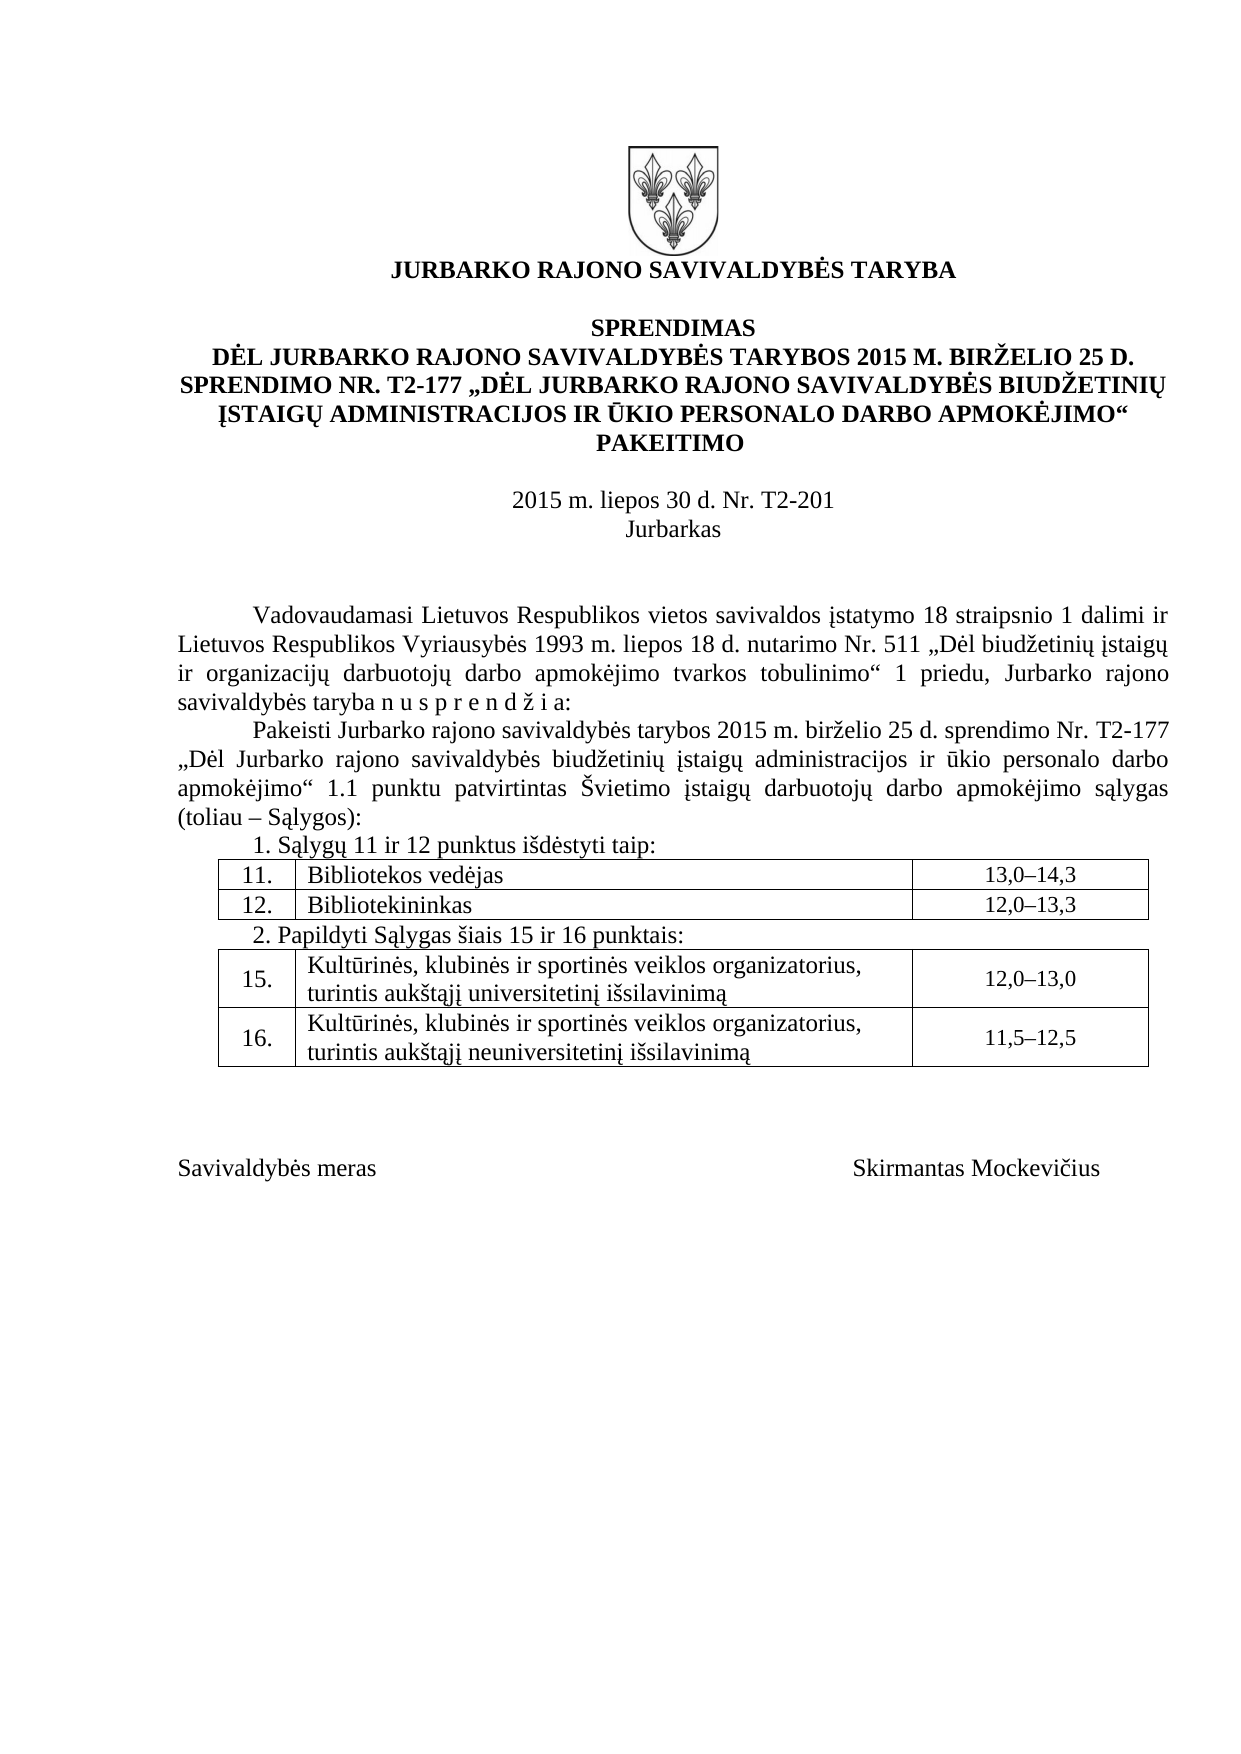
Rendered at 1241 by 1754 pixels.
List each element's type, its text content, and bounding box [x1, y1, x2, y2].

text Vadovaudamasi Lietuvos Respublikos vietos savivaldos įstatymo 18 straipsnio 1 dalimi ir Lietuvos Respublikos Vyriausybės 1993 m. liepos 18 d. nutarimo Nr. 511 „Dėl biudžetinių įstaigų ir organizacijų darbuotojų darbo apmokėjimo tvarkos tobulinimo“ 1 priedu, Jurbarko rajono savivaldybės taryba n u s p r e n d ž i a: [177, 601, 1169, 716]
text Jurbarkas [177, 514, 1169, 543]
table_cell 11,5–12,5 [913, 1008, 1148, 1066]
table_cell Kultūrinės, klubinės ir sportinės veiklos organizatorius, turintis aukštąjį neuniversitetinį išsilavinimą [296, 1008, 912, 1066]
table_header 12,0–13,0 [913, 950, 1148, 1007]
text SPRENDIMAS [177, 313, 1169, 342]
table_header 13,0–14,3 [913, 860, 1148, 889]
text DĖL JURBARKO RAJONO SAVIVALDYBĖS TARYBOS 2015 M. BIRŽELIO 25 D. SPRENDIMO NR. T2-177 „DĖL JURBARKO RAJONO SAVIVALDYBĖS BIUDŽETINIŲ ĮSTAIGŲ ADMINISTRACIJOS IR ŪKIO PERSONALO DARBO APMOKĖJIMO“ PAKEITIMO [177, 342, 1169, 457]
table_cell Bibliotekininkas [296, 890, 912, 919]
table_header 15. [219, 950, 295, 1007]
text 1. Sąlygų 11 ir 12 punktus išdėstyti taip: [177, 831, 1169, 859]
text Pakeisti Jurbarko rajono savivaldybės tarybos 2015 m. birželio 25 d. sprendimo Nr. T2-177 „Dėl Jurbarko rajono savivaldybės biudžetinių įstaigų administracijos ir ūkio personalo darbo apmokėjimo“ 1.1 punktu patvirtintas Švietimo įstaigų darbuotojų darbo apmokėjimo sąlygas (toliau – Sąlygos): [177, 716, 1169, 831]
table_cell 16. [219, 1008, 295, 1066]
text Savivaldybės meras Skirmantas Mockevičius [177, 1153, 1169, 1182]
text 2. Papildyti Sąlygas šiais 15 ir 16 punktais: [177, 920, 1169, 949]
text 2015 m. liepos 30 d. Nr. T2-201 [177, 486, 1169, 514]
table_header Bibliotekos vedėjas [296, 860, 912, 889]
table_cell 12,0–13,3 [913, 890, 1148, 919]
table_header 11. [219, 860, 295, 889]
table_header Kultūrinės, klubinės ir sportinės veiklos organizatorius, turintis aukštąjį universitetinį išsilavinimą [296, 950, 912, 1007]
text JURBARKO RAJONO SAVIVALDYBĖS TARYBA [177, 256, 1169, 284]
table_cell 12. [219, 890, 295, 919]
